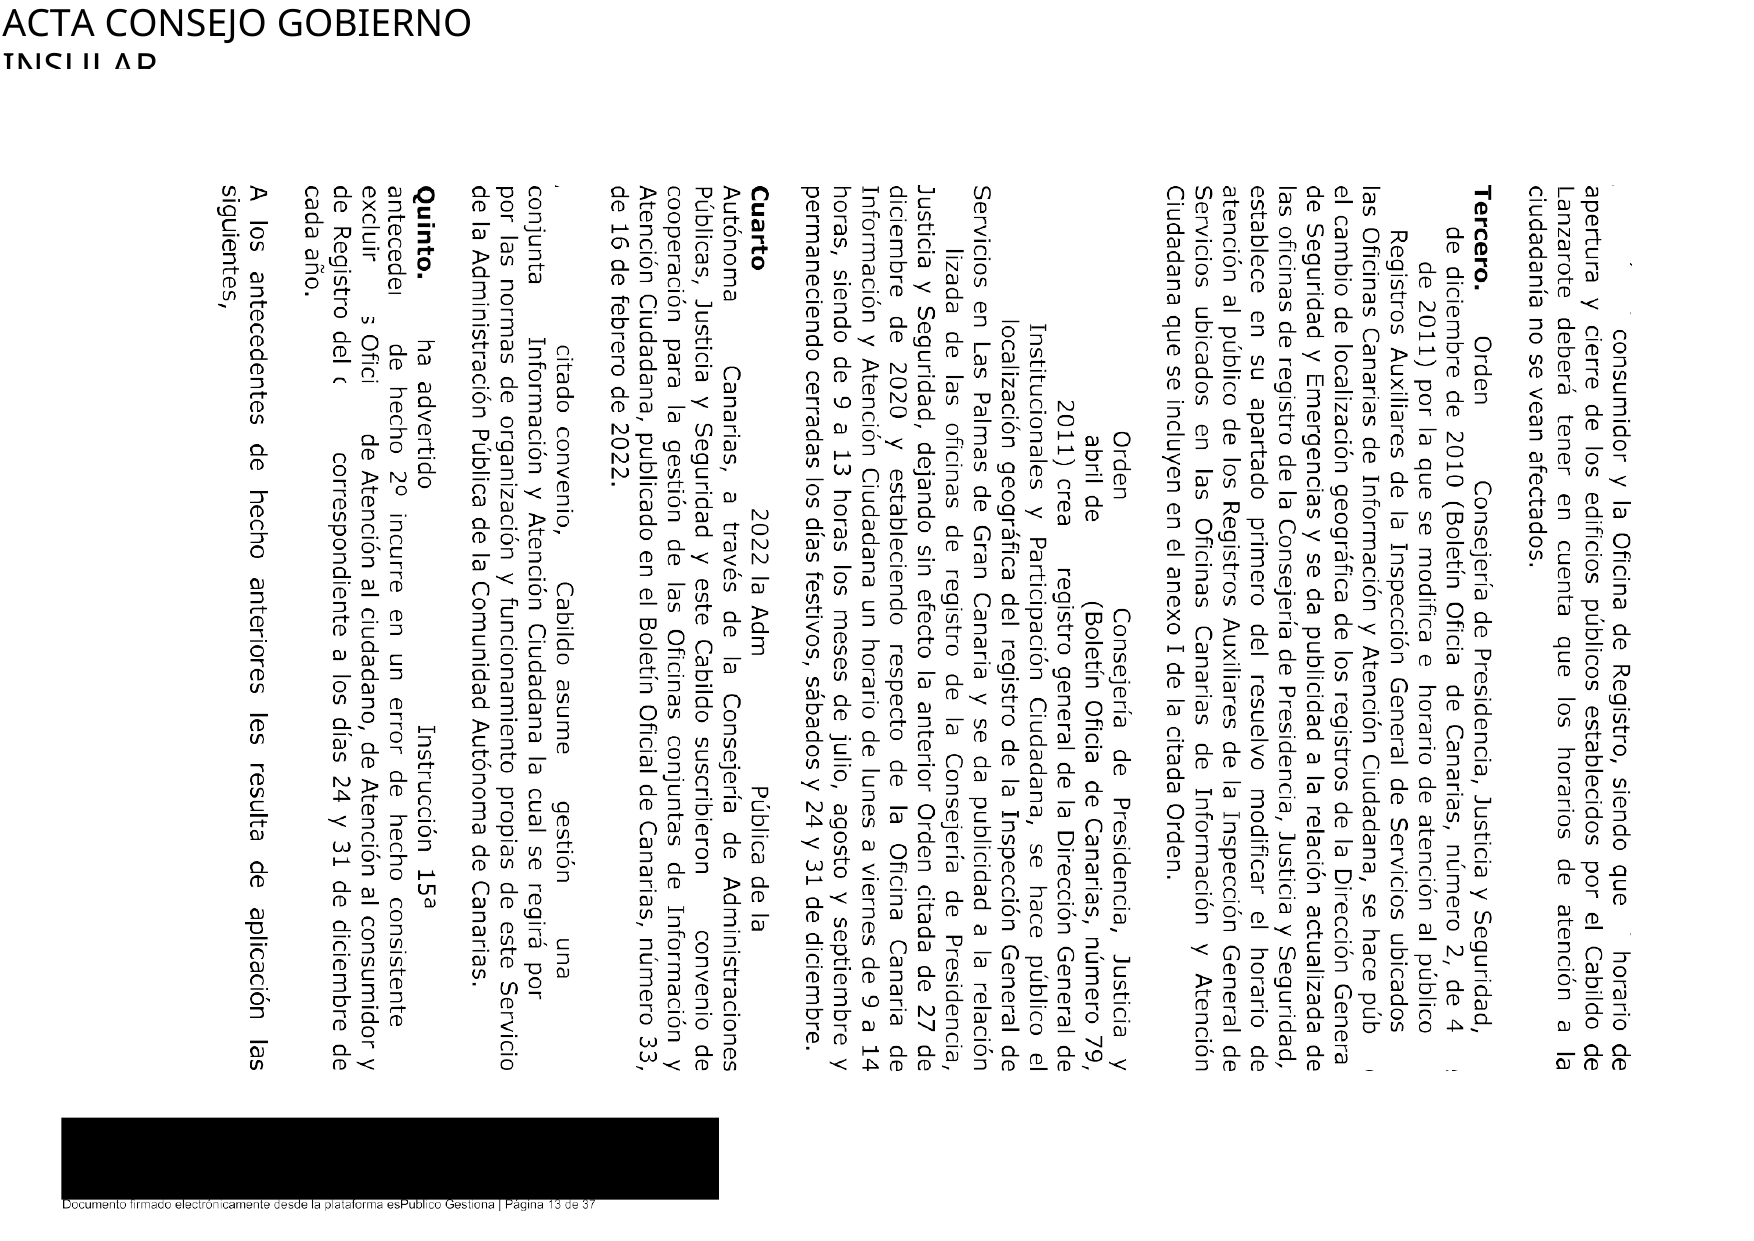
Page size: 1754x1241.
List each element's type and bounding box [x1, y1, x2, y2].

picture [250, 1007, 264, 1018]
picture [305, 186, 437, 1070]
picture [218, 253, 239, 308]
picture [250, 185, 268, 201]
picture [472, 185, 575, 1070]
picture [250, 948, 264, 972]
picture [611, 185, 770, 1071]
picture [250, 227, 264, 251]
picture [250, 875, 264, 887]
picture [1584, 1044, 1603, 1056]
picture [250, 1046, 264, 1057]
picture [222, 219, 236, 231]
picture [250, 861, 268, 873]
picture [1529, 185, 1632, 1031]
picture [222, 239, 236, 251]
picture [250, 491, 268, 503]
picture [245, 922, 263, 934]
picture [63, 1200, 595, 1211]
picture [250, 908, 264, 919]
picture [1612, 1058, 1626, 1070]
picture [1556, 1058, 1570, 1069]
picture [250, 444, 268, 470]
picture [250, 974, 268, 990]
picture [250, 629, 267, 642]
picture [250, 719, 264, 744]
picture [250, 659, 264, 693]
picture [250, 592, 267, 627]
picture [250, 764, 264, 811]
picture [250, 578, 264, 589]
picture [250, 992, 270, 1005]
picture [801, 185, 1132, 1071]
picture [1584, 1058, 1598, 1070]
picture [217, 186, 240, 216]
picture [250, 505, 268, 543]
picture [250, 814, 268, 840]
picture [250, 545, 264, 558]
picture [1612, 1044, 1631, 1056]
picture [1162, 185, 1493, 1071]
picture [250, 645, 264, 657]
picture [250, 272, 268, 424]
